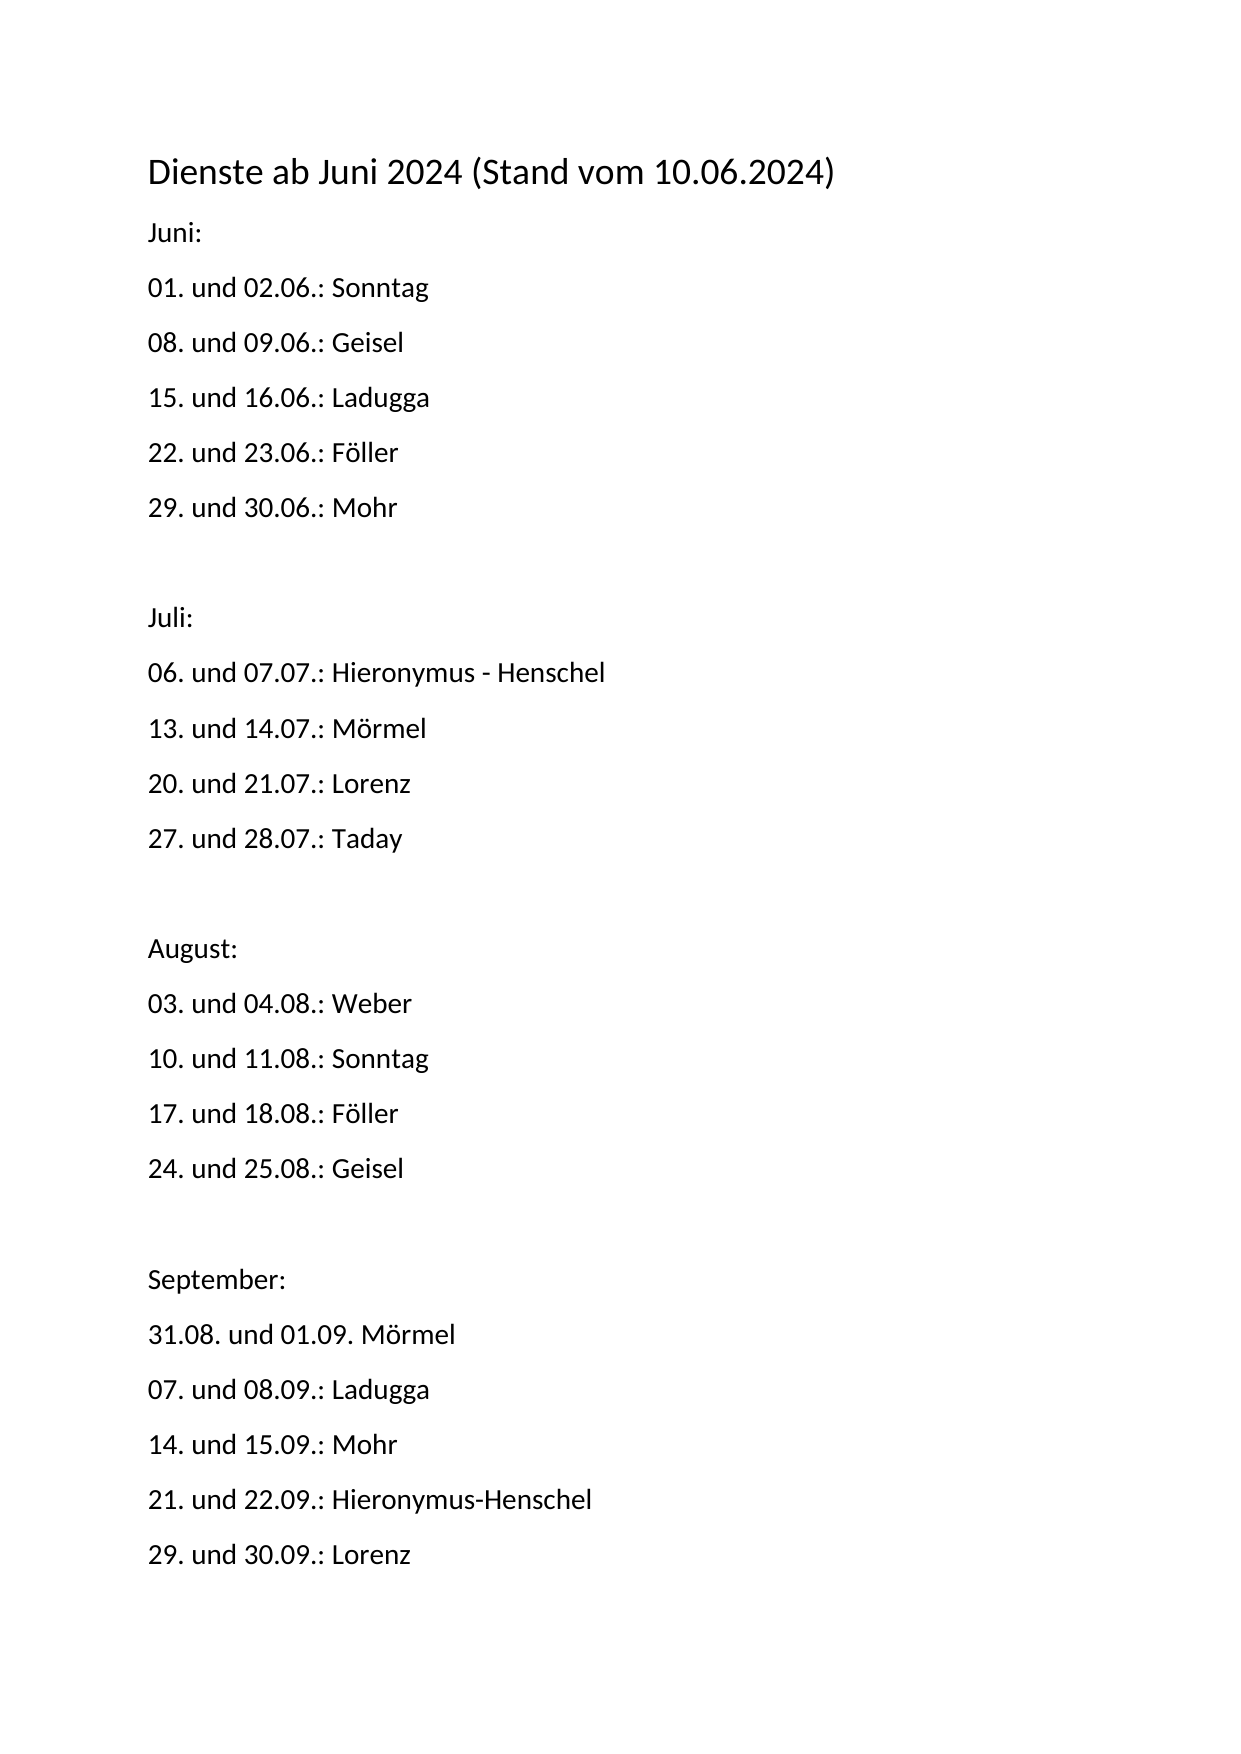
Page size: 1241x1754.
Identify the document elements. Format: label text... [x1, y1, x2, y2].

text 10. und 11.08.: Sonntag [148, 1040, 1093, 1076]
text 13. und 14.07.: Mörmel [148, 710, 1093, 745]
text 24. und 25.08.: Geisel [148, 1151, 1093, 1186]
text 21. und 22.09.: Hieronymus-Henschel [148, 1481, 1093, 1517]
text 31.08. und 01.09. Mörmel [148, 1316, 1093, 1351]
text 07. und 08.09.: Ladugga [148, 1371, 1093, 1407]
text 08. und 09.06.: Geisel [148, 324, 1093, 359]
text 29. und 30.09.: Lorenz [148, 1536, 1093, 1572]
text 22. und 23.06.: Föller [148, 434, 1093, 470]
text 29. und 30.06.: Mohr [148, 489, 1093, 525]
text Juni: [148, 214, 1093, 249]
text 01. und 02.06.: Sonntag [148, 269, 1093, 304]
text Dienste ab Juni 2024 (Stand vom 10.06.2024) [148, 148, 1093, 193]
text 20. und 21.07.: Lorenz [148, 765, 1093, 800]
text August: [148, 930, 1093, 966]
text 06. und 07.07.: Hieronymus - Henschel [148, 654, 1093, 690]
text 14. und 15.09.: Mohr [148, 1426, 1093, 1462]
text September: [148, 1261, 1093, 1296]
text 17. und 18.08.: Föller [148, 1095, 1093, 1131]
text Juli: [148, 599, 1093, 635]
text 03. und 04.08.: Weber [148, 985, 1093, 1021]
text 15. und 16.06.: Ladugga [148, 379, 1093, 415]
text 27. und 28.07.: Taday [148, 820, 1093, 856]
